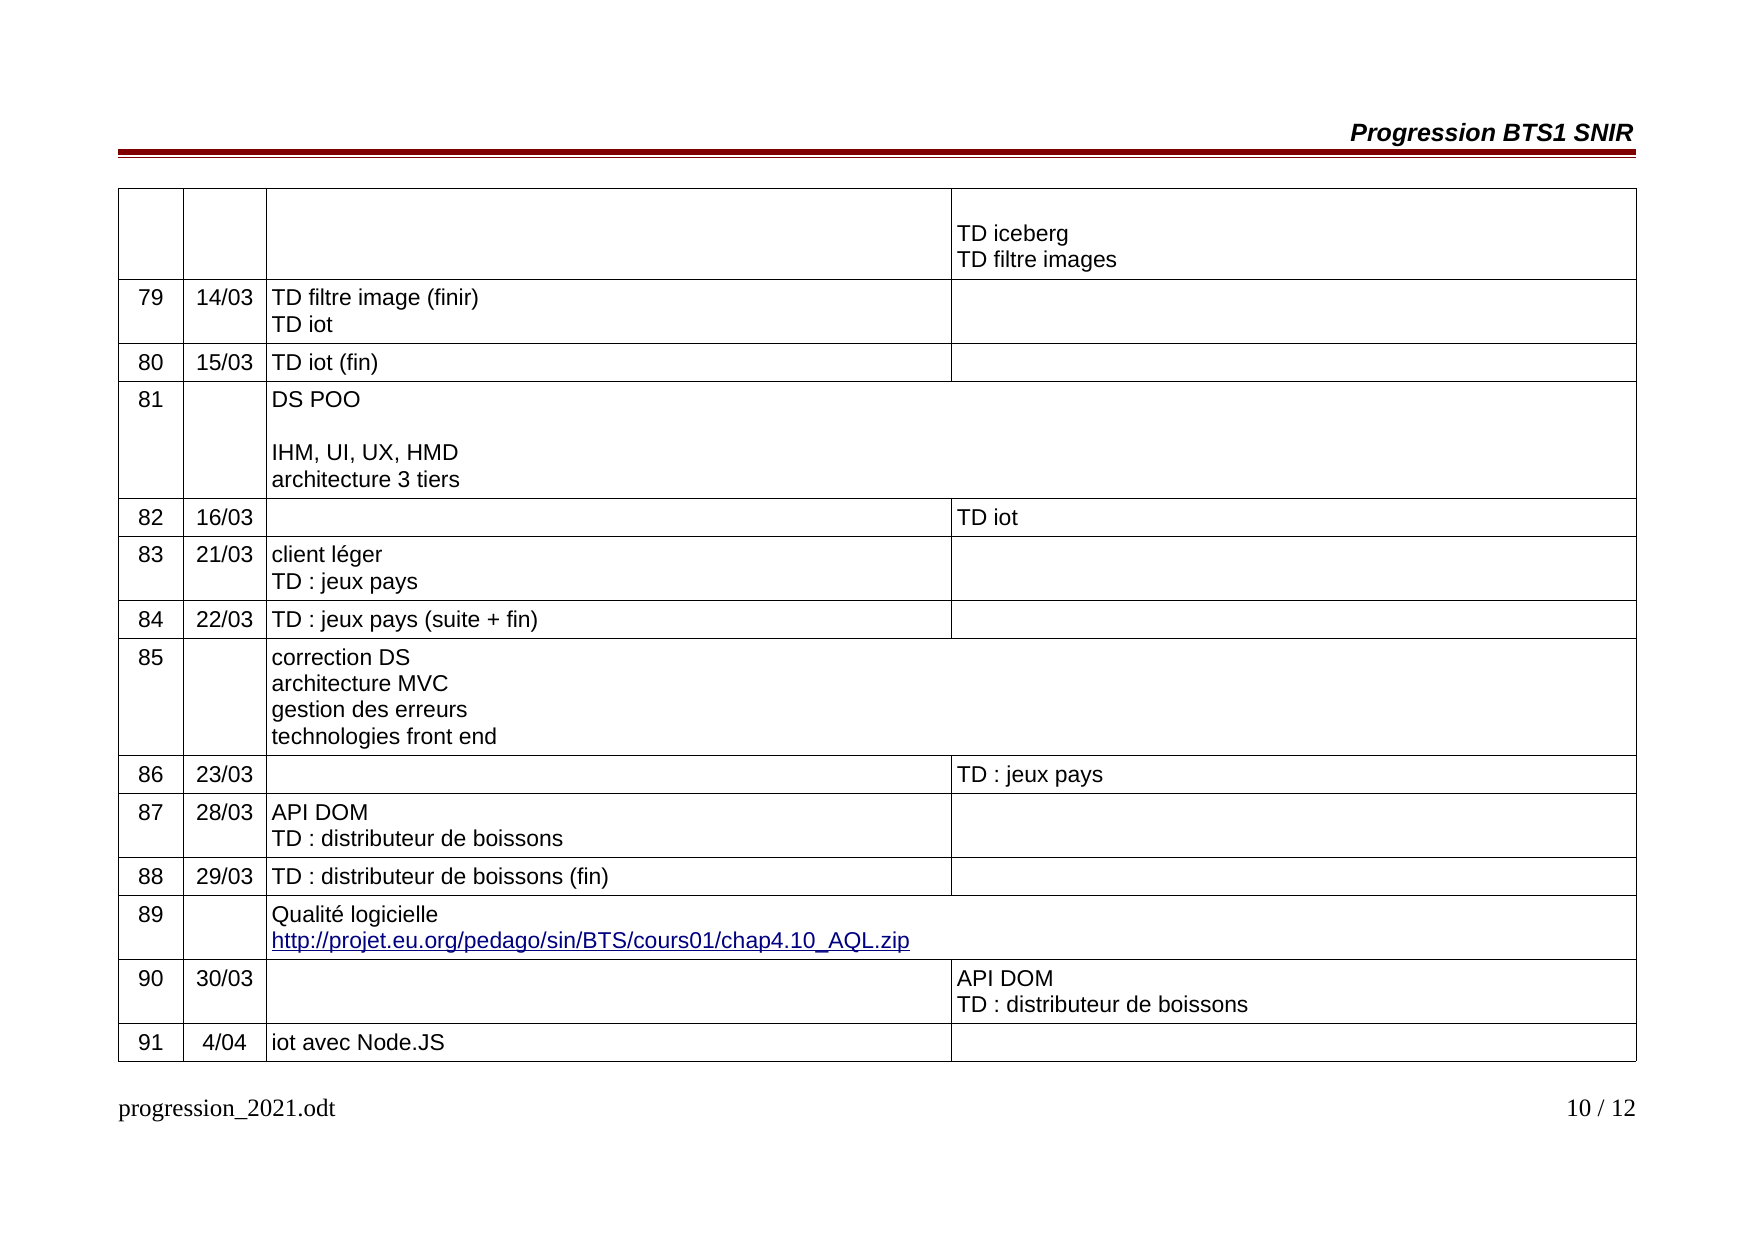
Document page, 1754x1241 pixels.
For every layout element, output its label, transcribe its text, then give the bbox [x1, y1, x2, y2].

table_cell 88 [119, 858, 183, 895]
table_cell 82 [119, 499, 183, 536]
table_cell 22/03 [184, 601, 266, 638]
table_cell Qualité logicielle http://projet.eu.org/pedago/sin/BTS/cours01/chap4.10_AQL.zip [267, 896, 1636, 959]
table_cell TD iceberg TD filtre images [952, 189, 1636, 278]
table_cell API DOM TD : distributeur de boissons [952, 960, 1636, 1023]
table_cell 23/03 [184, 756, 266, 793]
table_cell 80 [119, 344, 183, 381]
table_cell 84 [119, 601, 183, 638]
table_cell TD : jeux pays [952, 756, 1636, 793]
table_cell [267, 189, 951, 278]
table_cell correction DS architecture MVC gestion des erreurs technologies front end [267, 639, 1636, 755]
table_cell 28/03 [184, 794, 266, 857]
table_cell [952, 344, 1636, 381]
table_cell TD : jeux pays (suite + fin) [267, 601, 951, 638]
table_cell 79 [119, 280, 183, 343]
table_cell 89 [119, 896, 183, 959]
table_cell 30/03 [184, 960, 266, 1023]
table_cell 90 [119, 960, 183, 1023]
table_cell 85 [119, 639, 183, 755]
table_cell DS POO IHM, UI, UX, HMD architecture 3 tiers [267, 382, 1636, 498]
table_cell [267, 756, 951, 793]
table_cell 15/03 [184, 344, 266, 381]
table_cell [184, 189, 266, 278]
table_cell [119, 189, 183, 278]
table_cell client léger TD : jeux pays [267, 537, 951, 600]
table_cell 83 [119, 537, 183, 600]
table_cell [184, 382, 266, 498]
table_cell [267, 960, 951, 1023]
table_cell iot avec Node.JS [267, 1024, 951, 1061]
table_cell 4/04 [184, 1024, 266, 1061]
table_cell 14/03 [184, 280, 266, 343]
table_cell 21/03 [184, 537, 266, 600]
table_cell 29/03 [184, 858, 266, 895]
table_cell 86 [119, 756, 183, 793]
table_cell TD iot (fin) [267, 344, 951, 381]
table_cell [952, 537, 1636, 600]
table_cell 91 [119, 1024, 183, 1061]
table_cell 16/03 [184, 499, 266, 536]
table_cell [184, 896, 266, 959]
table_cell [952, 858, 1636, 895]
table_cell [952, 280, 1636, 343]
table_cell [184, 639, 266, 755]
table_cell TD : distributeur de boissons (fin) [267, 858, 951, 895]
table_cell [952, 601, 1636, 638]
table_cell TD iot [952, 499, 1636, 536]
table_cell [952, 1024, 1636, 1061]
table_cell API DOM TD : distributeur de boissons [267, 794, 951, 857]
table_cell TD filtre image (finir) TD iot [267, 280, 951, 343]
table_cell [952, 794, 1636, 857]
table_cell 81 [119, 382, 183, 498]
table_cell [267, 499, 951, 536]
table_cell 87 [119, 794, 183, 857]
